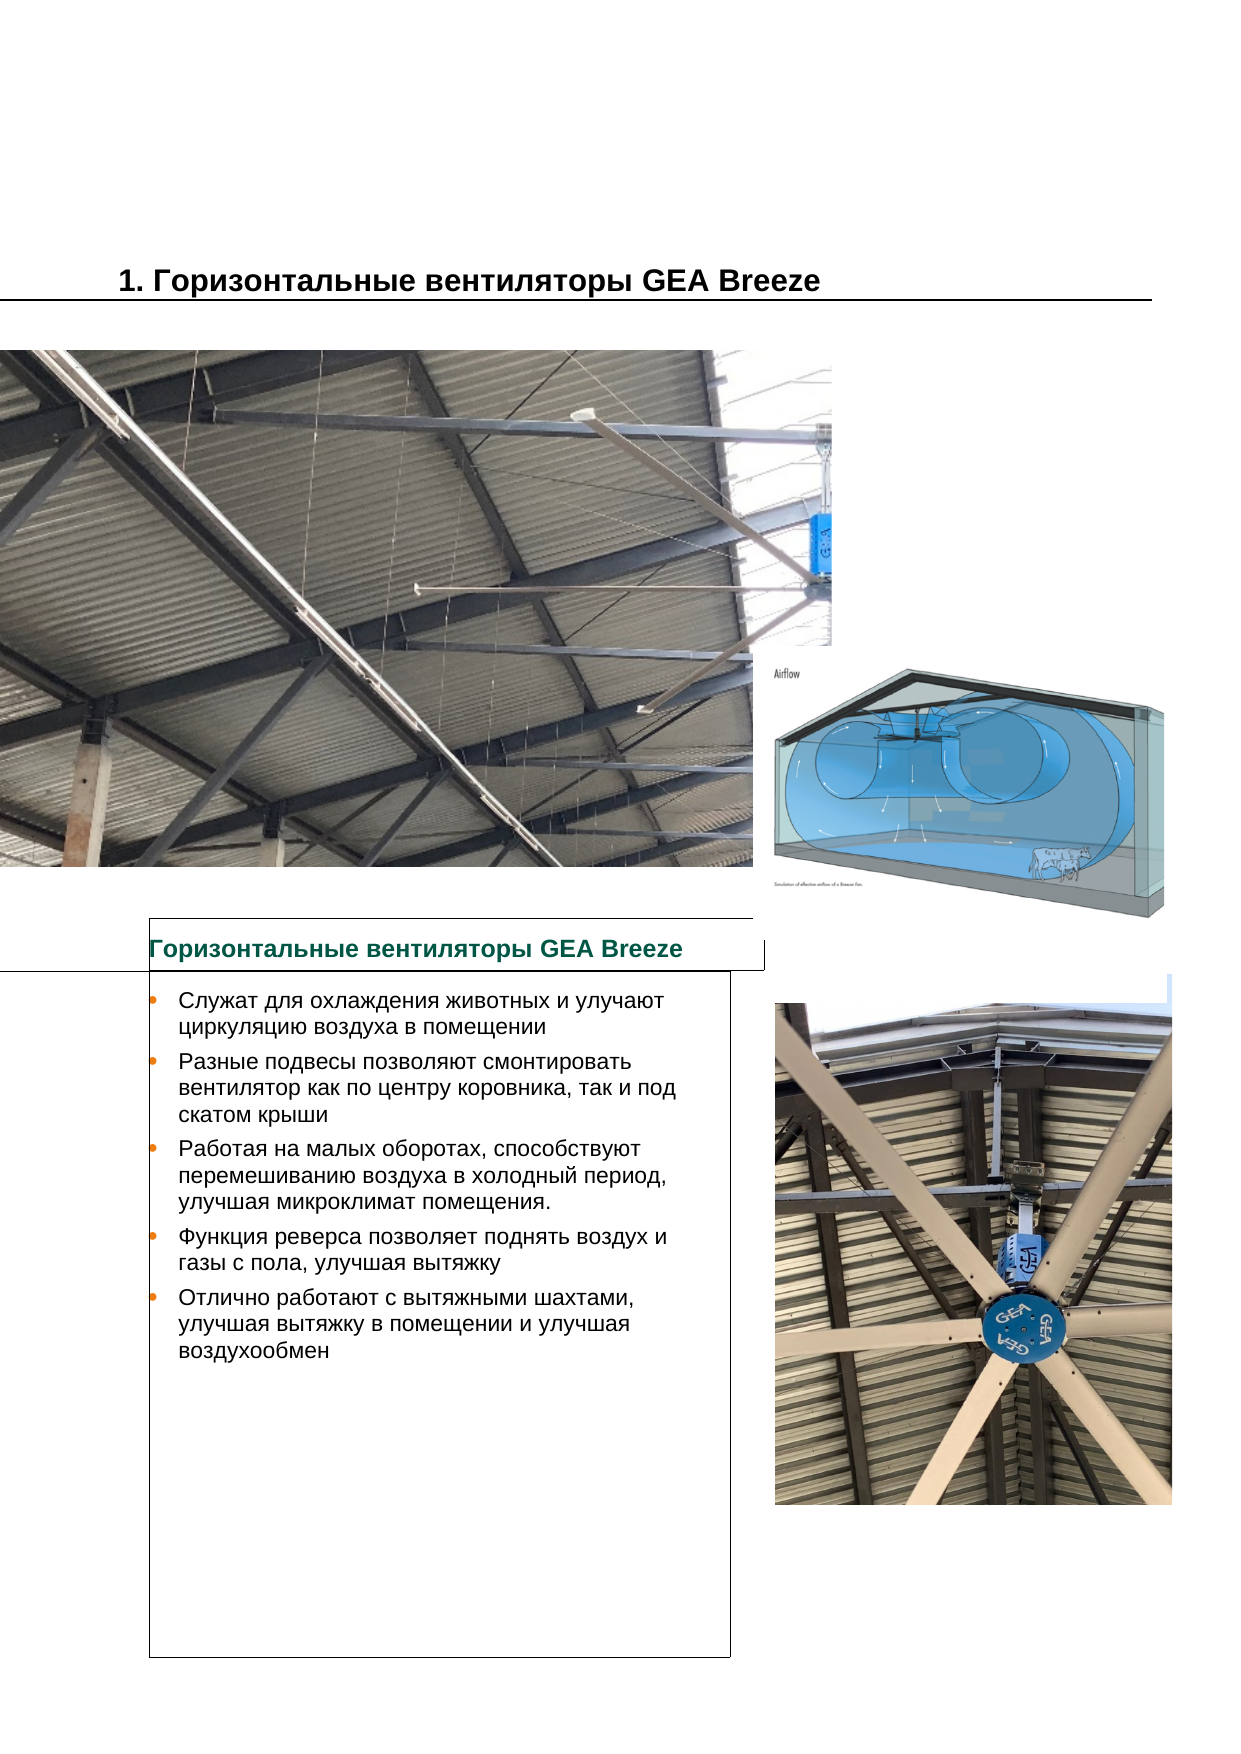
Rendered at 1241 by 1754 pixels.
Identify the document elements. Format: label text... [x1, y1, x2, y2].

list Отлично работают с вытяжными шахтами, улучшая вытяжку в помещении и улучшая воздухообмен [150, 1284, 714, 1363]
text Горизонтальные вентиляторы GEA Breeze [150, 933, 761, 962]
picture [775, 974, 1173, 1505]
list Работая на малых оборотах, способствуют перемешиванию воздуха в холодный период, улучшая микроклимат помещения. [150, 1135, 714, 1214]
text 1. Горизонтальные вентиляторы GEA Breeze [0, 262, 1152, 299]
list Функция реверса позволяет поднять воздух и газы с пола, улучшая вытяжку [150, 1223, 714, 1276]
list Служат для охлаждения животных и улучают циркуляцию воздуха в помещении [150, 987, 714, 1040]
picture [766, 658, 1165, 928]
picture [0, 350, 832, 867]
list Разные подвесы позволяют смонтировать вентилятор как по центру коровника, так и под скатом крыши [150, 1048, 714, 1127]
